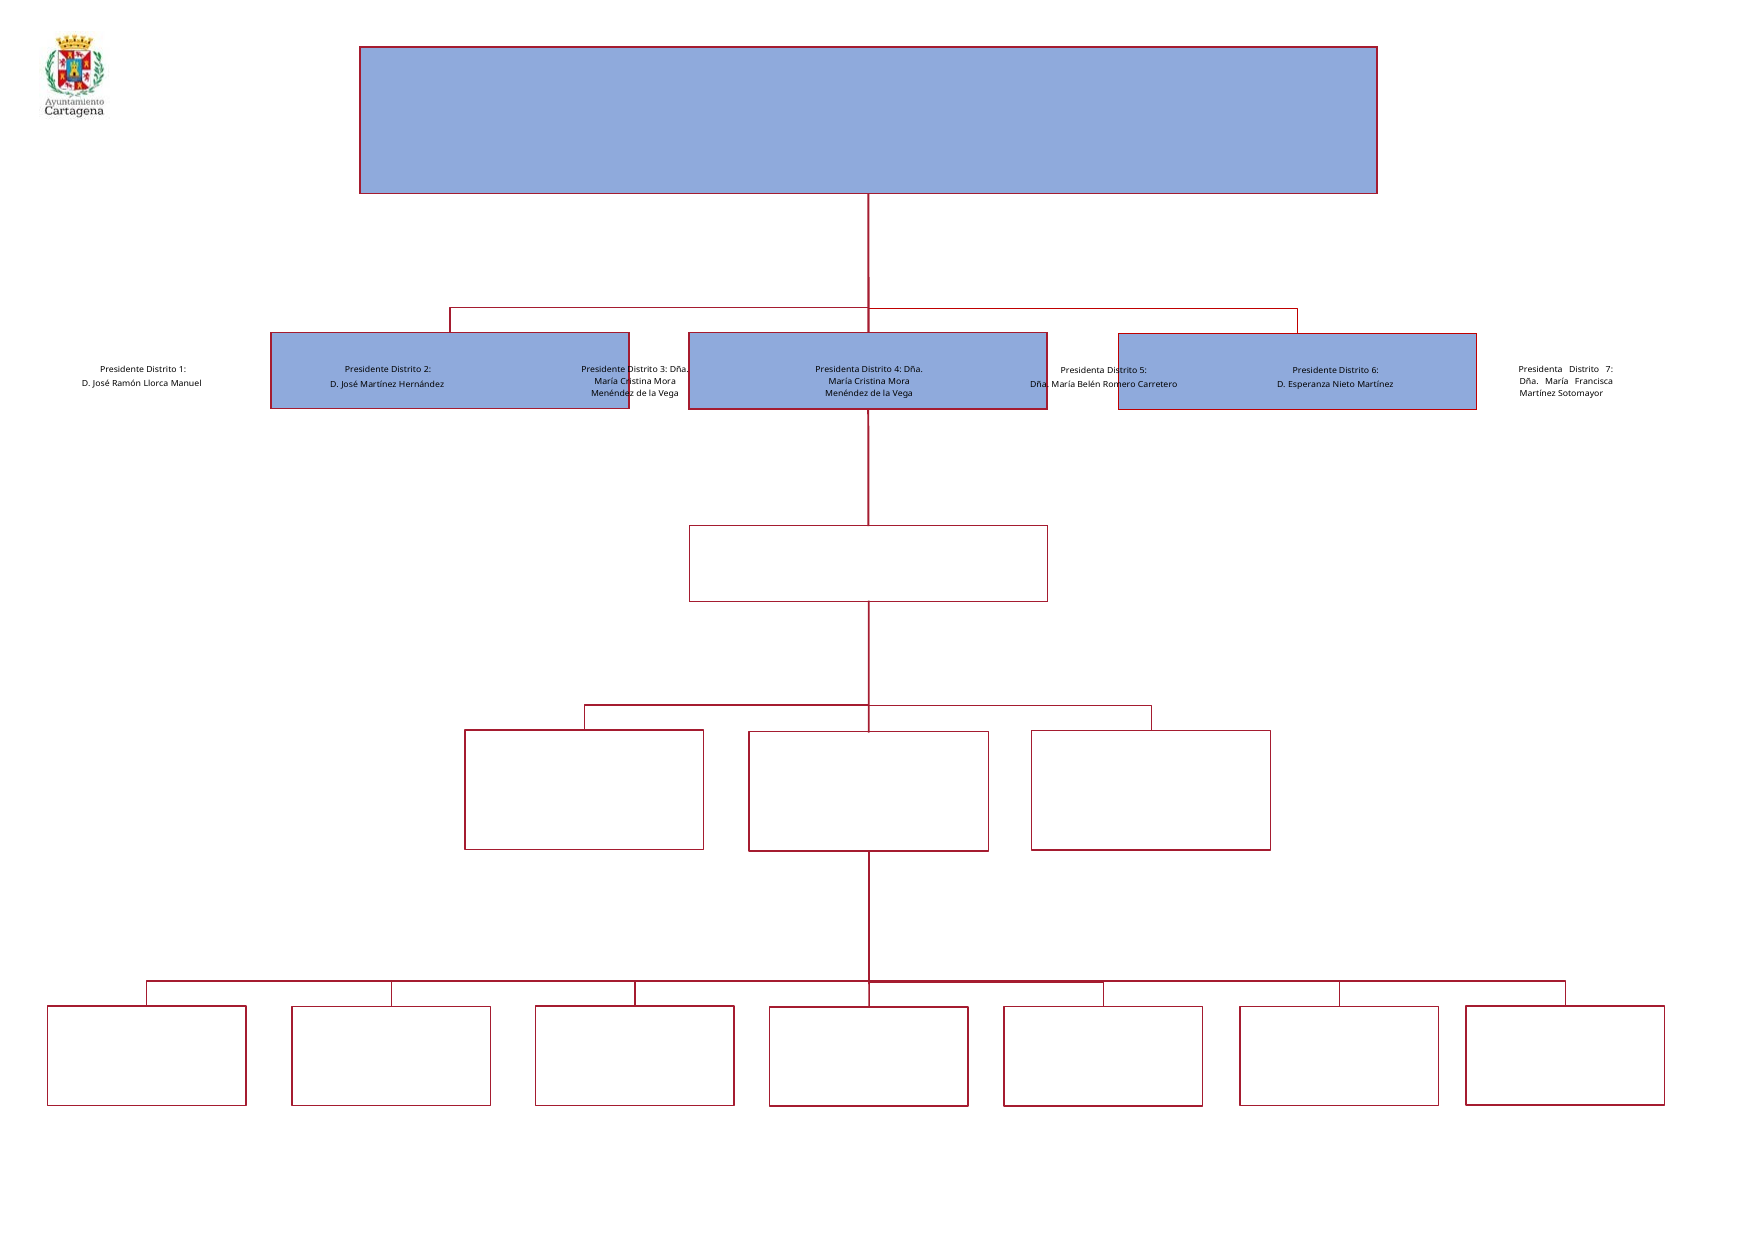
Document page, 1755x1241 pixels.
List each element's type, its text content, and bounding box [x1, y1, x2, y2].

text Presidente Distrito 1: [100, 363, 216, 374]
text D. José Ramón Llorca Manuel [82, 377, 216, 389]
text Presidenta Distrito 5: [1055, 364, 1118, 376]
text Dña. María Belén Romero Carretero [1048, 379, 1118, 390]
text Presidente Distrito 3: Dña. María Cristina Mora Menéndez de la Vega [630, 364, 688, 399]
text Presidenta Distrito 7: Dña. María Francisca Martínez Sotomayor [1518, 364, 1613, 399]
